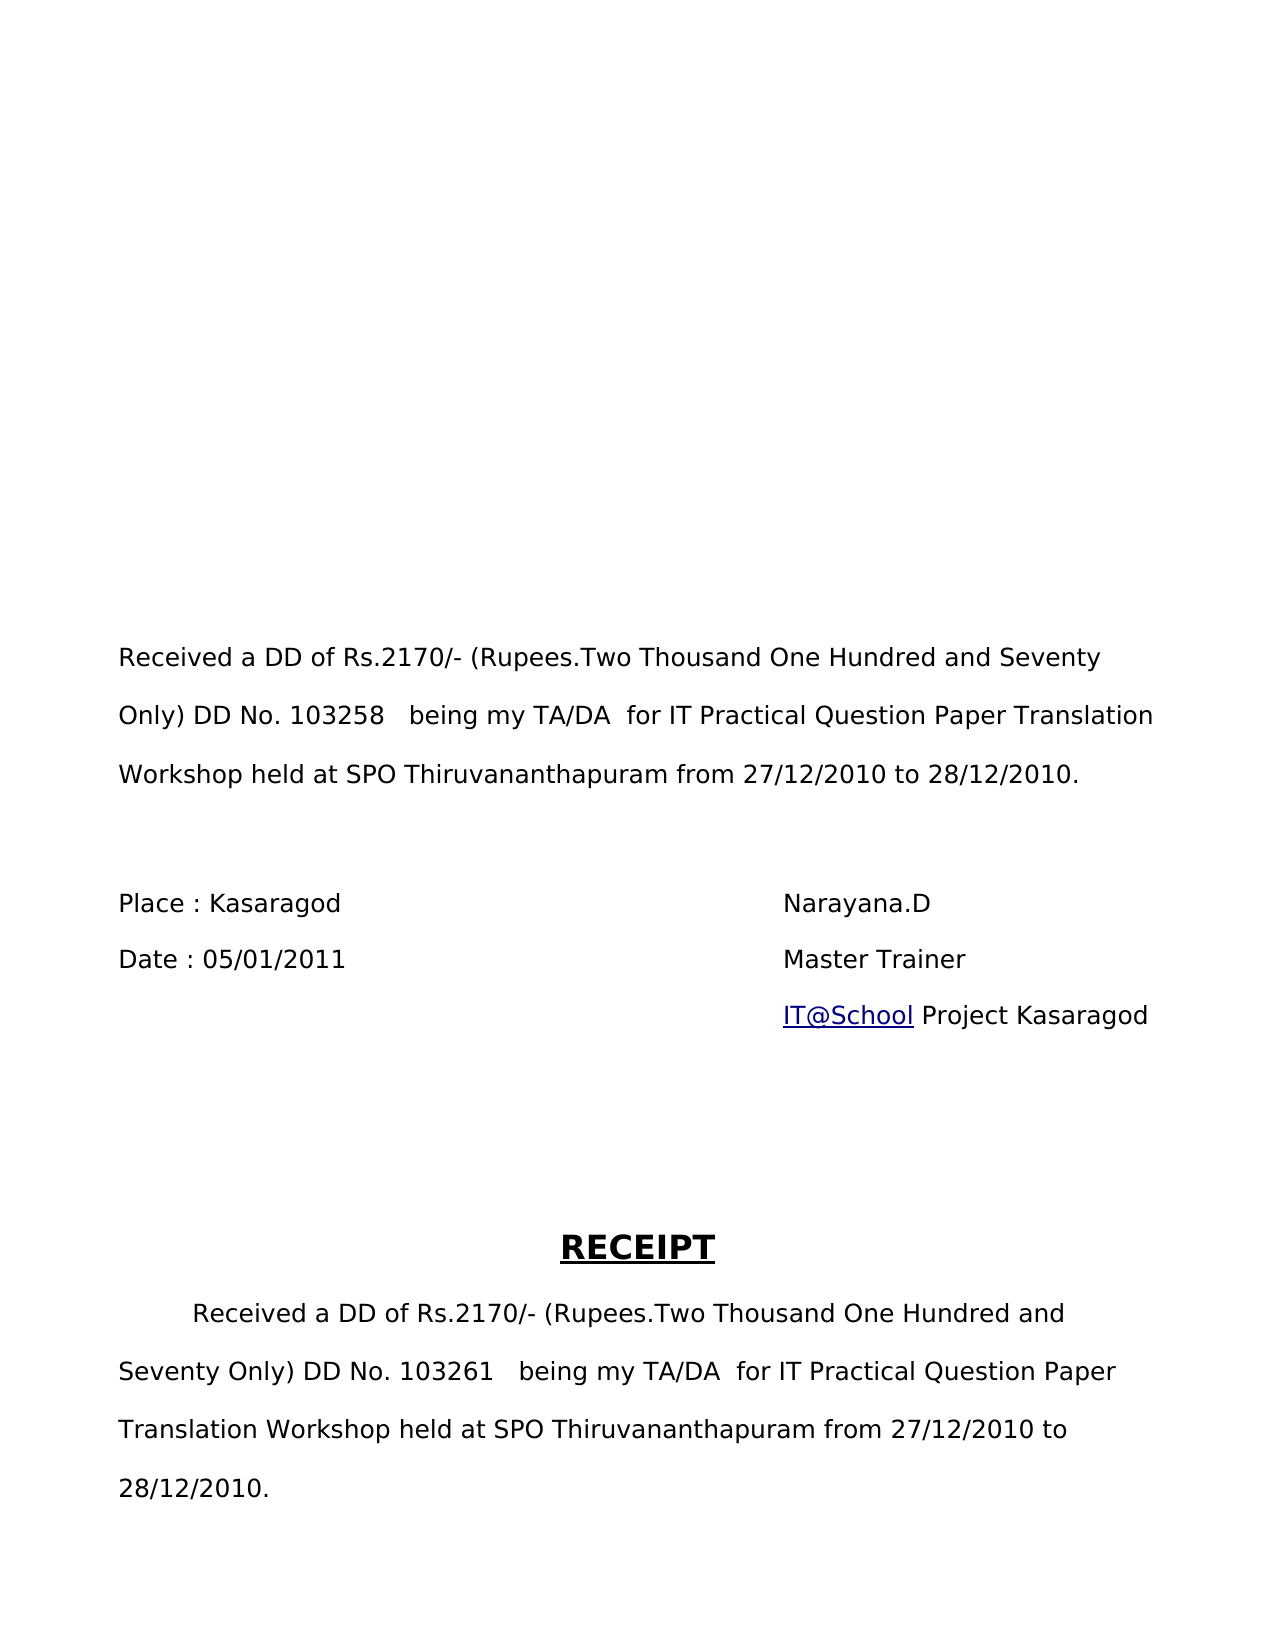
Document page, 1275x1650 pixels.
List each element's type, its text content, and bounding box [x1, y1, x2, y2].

text Received a DD of Rs.2170/- (Rupees.Two Thousand One Hundred and Seventy Only) DD No. 103261 being my TA/DA for IT Practical Question Paper Translation Workshop held at SPO Thiruvananthapuram from 27/12/2010 to 28/12/2010. [118, 1299, 1157, 1503]
text RECEIPT [118, 1228, 1157, 1267]
text Date : 05/01/2011 Master Trainer [118, 945, 1157, 974]
text IT@School Project Kasaragod [118, 1001, 1157, 1074]
text Place : Kasaragod Narayana.D [118, 889, 1157, 918]
text Received a DD of Rs.2170/- (Rupees.Two Thousand One Hundred and Seventy Only) DD No. 103258 being my TA/DA for IT Practical Question Paper Translation Workshop held at SPO Thiruvananthapuram from 27/12/2010 to 28/12/2010. [118, 643, 1157, 789]
